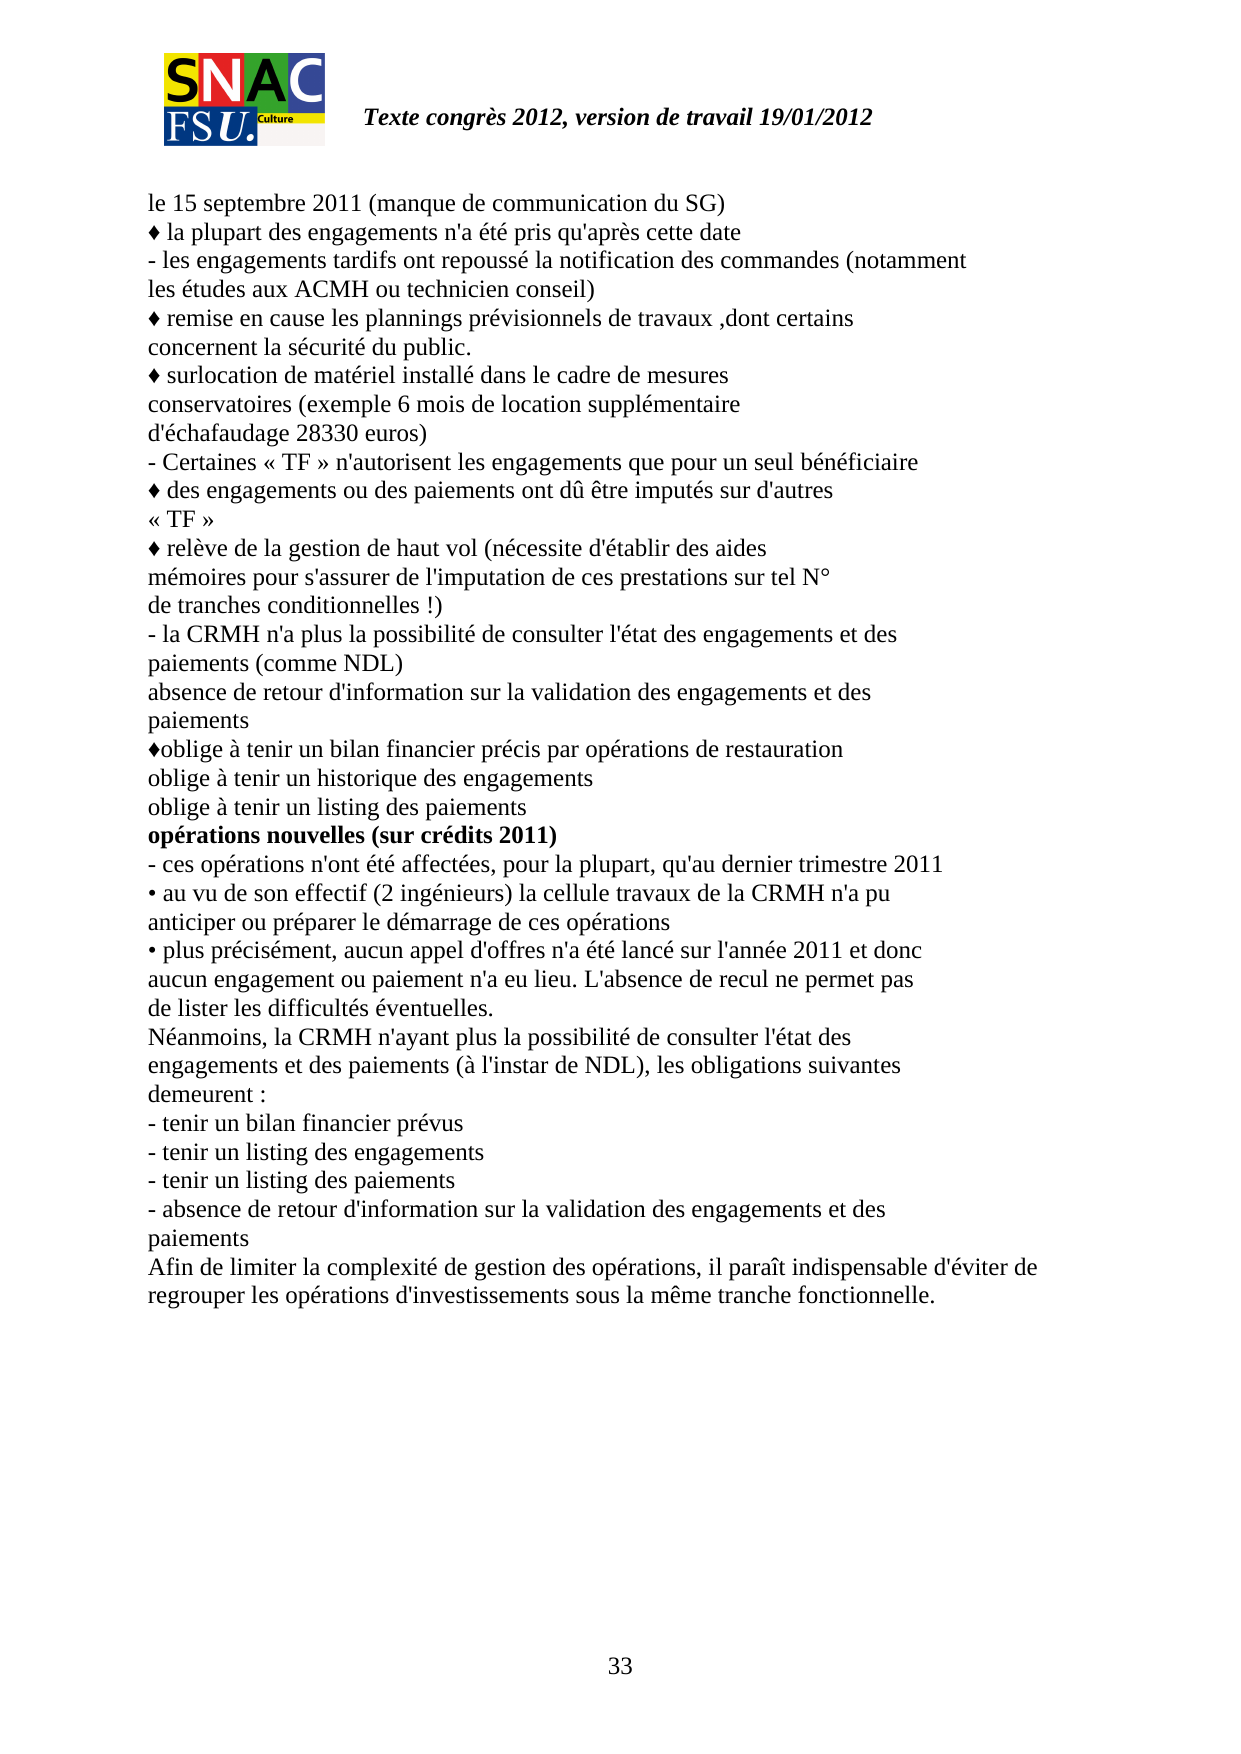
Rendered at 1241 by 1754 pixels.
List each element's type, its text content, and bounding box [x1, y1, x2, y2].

text ♦ des engagements ou des paiements ont dû être imputés sur d'autres [148, 476, 1093, 504]
text ♦ remise en cause les plannings prévisionnels de travaux ,dont certains [148, 303, 1093, 332]
picture [164, 53, 325, 146]
text ♦ relève de la gestion de haut vol (nécessite d'établir des aides [148, 533, 1093, 562]
text « TF » [148, 504, 1093, 533]
text regrouper les opérations d'investissements sous la même tranche fonctionnelle. [148, 1281, 1093, 1309]
text engagements et des paiements (à l'instar de NDL), les obligations suivantes [148, 1051, 1093, 1079]
text le 15 septembre 2011 (manque de communication du SG) [148, 188, 1093, 217]
text - les engagements tardifs ont repoussé la notification des commandes (notamment [148, 246, 1093, 274]
text ♦oblige à tenir un bilan financier précis par opérations de restauration [148, 734, 1093, 763]
text opérations nouvelles (sur crédits 2011) [148, 821, 1093, 849]
text d'échafaudage 28330 euros) [148, 418, 1093, 447]
text oblige à tenir un historique des engagements [148, 763, 1093, 792]
text concernent la sécurité du public. [148, 332, 1093, 361]
text - tenir un listing des engagements [148, 1137, 1093, 1166]
text ♦ la plupart des engagements n'a été pris qu'après cette date [148, 217, 1093, 246]
text - tenir un listing des paiements [148, 1166, 1093, 1194]
text ♦ surlocation de matériel installé dans le cadre de mesures [148, 361, 1093, 389]
text aucun engagement ou paiement n'a eu lieu. L'absence de recul ne permet pas [148, 964, 1093, 993]
text - ces opérations n'ont été affectées, pour la plupart, qu'au dernier trimestre 2011 [148, 849, 1093, 878]
text les études aux ACMH ou technicien conseil) [148, 274, 1093, 303]
text oblige à tenir un listing des paiements [148, 792, 1093, 821]
text anticiper ou préparer le démarrage de ces opérations [148, 907, 1093, 936]
text • au vu de son effectif (2 ingénieurs) la cellule travaux de la CRMH n'a pu [148, 878, 1093, 907]
text Afin de limiter la complexité de gestion des opérations, il paraît indispensable d'éviter de [148, 1252, 1093, 1281]
text - absence de retour d'information sur la validation des engagements et des [148, 1194, 1093, 1223]
text de lister les difficultés éventuelles. [148, 993, 1093, 1022]
text conservatoires (exemple 6 mois de location supplémentaire [148, 389, 1093, 418]
text de tranches conditionnelles !) [148, 591, 1093, 619]
text paiements (comme NDL) [148, 648, 1093, 677]
text paiements [148, 1223, 1093, 1252]
text mémoires pour s'assurer de l'imputation de ces prestations sur tel N° [148, 562, 1093, 591]
text - la CRMH n'a plus la possibilité de consulter l'état des engagements et des [148, 619, 1093, 648]
text • plus précisément, aucun appel d'offres n'a été lancé sur l'année 2011 et donc [148, 936, 1093, 964]
text - tenir un bilan financier prévus [148, 1108, 1093, 1137]
text Néanmoins, la CRMH n'ayant plus la possibilité de consulter l'état des [148, 1022, 1093, 1051]
text paiements [148, 706, 1093, 734]
text demeurent : [148, 1079, 1093, 1108]
text - Certaines « TF » n'autorisent les engagements que pour un seul bénéficiaire [148, 447, 1093, 476]
text absence de retour d'information sur la validation des engagements et des [148, 677, 1093, 706]
